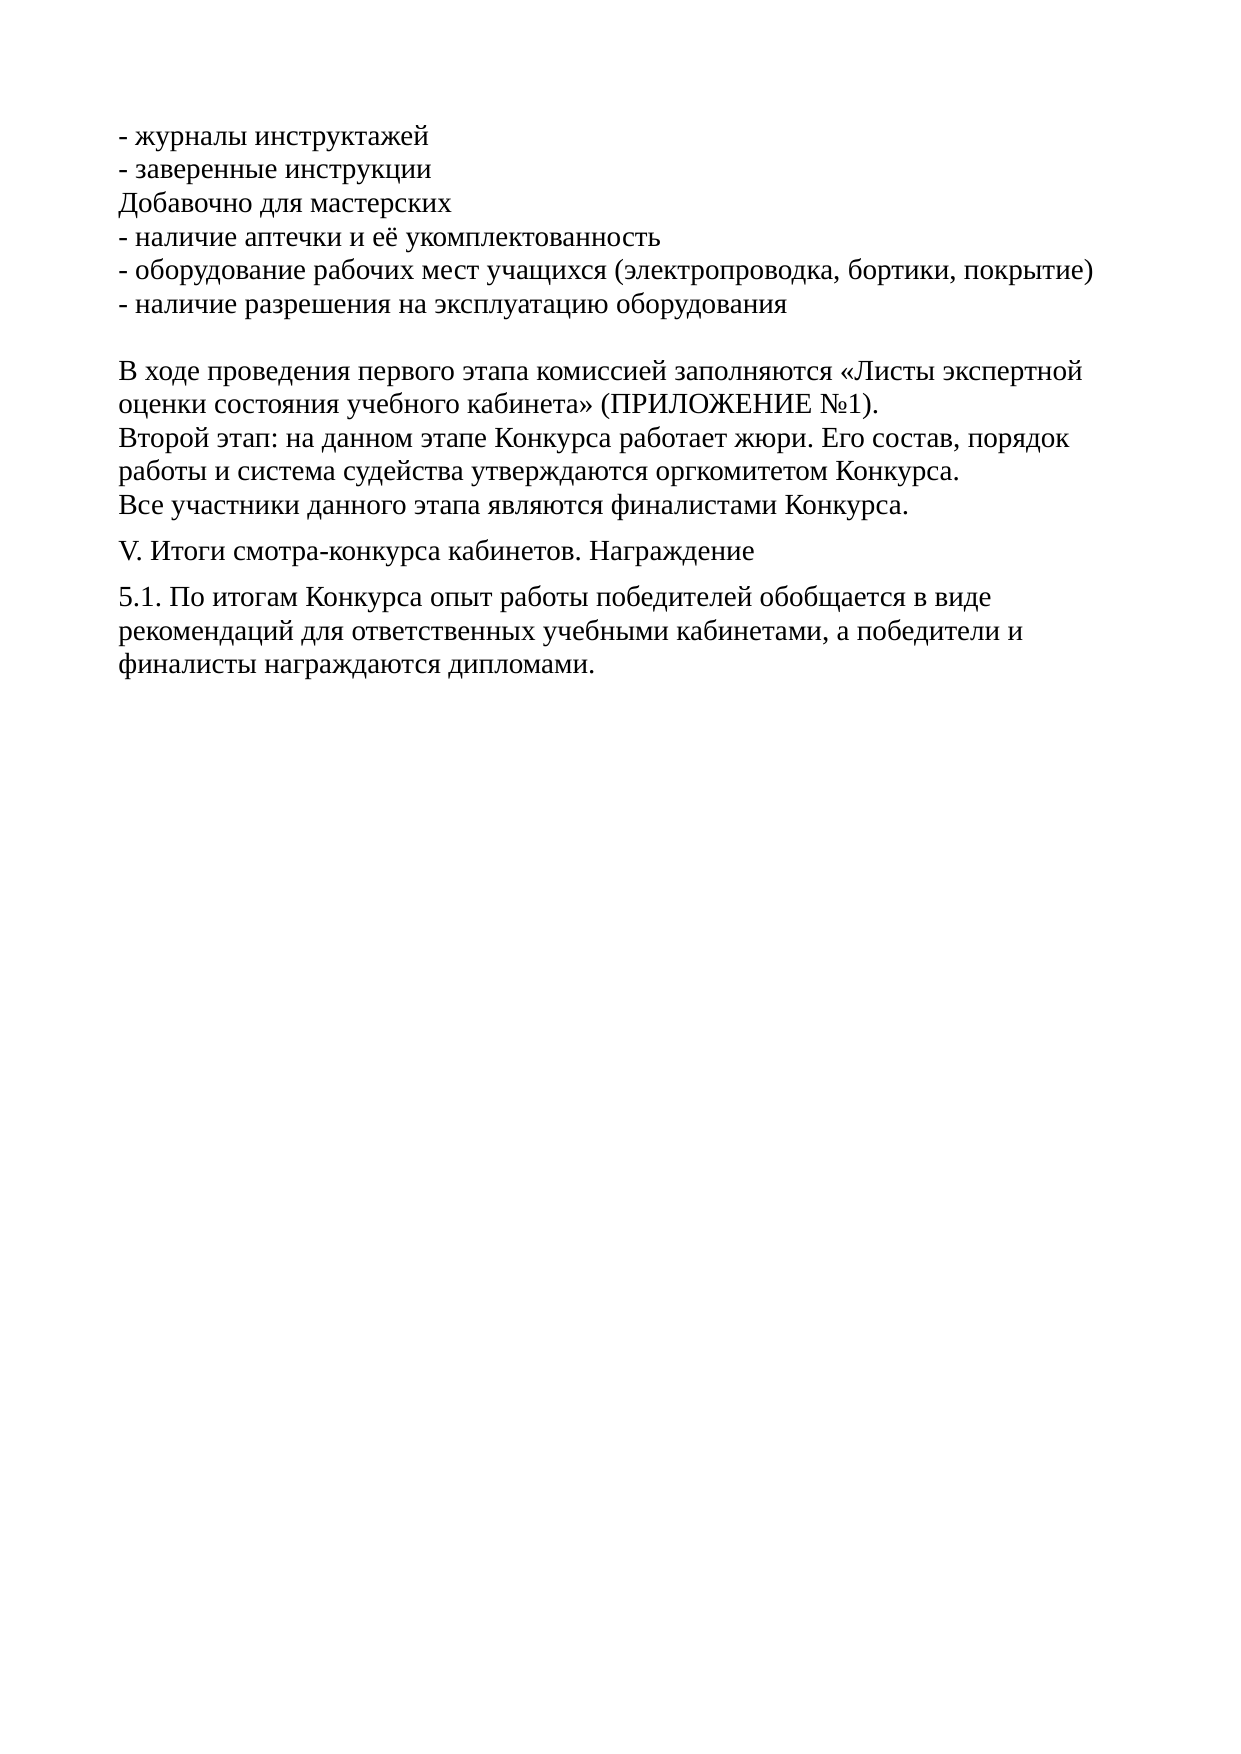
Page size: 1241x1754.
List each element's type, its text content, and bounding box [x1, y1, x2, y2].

text V. Итоги смотра-конкурса кабинетов. Награждение [118, 533, 1122, 567]
text - журналы инструктажей - заверенные инструкции Добавочно для мастерских - наличие аптечки и её укомплектованность - оборудование рабочих мест учащихся (электропроводка, бортики, покрытие) - наличие разрешения на эксплуатацию оборудования В ходе проведения первого этапа комиссией заполняются «Листы экспертной оценки состояния учебного кабинета» (ПРИЛОЖЕНИЕ №1). Второй этап: на данном этапе Конкурса работает жюри. Его состав, порядок работы и система судейства утверждаются оргкомитетом Конкурса. Все участники данного этапа являются финалистами Конкурса. [118, 118, 1122, 521]
text 5.1. По итогам Конкурса опыт работы победителей обобщается в виде рекомендаций для ответственных учебными кабинетами, а победители и финалисты награждаются дипломами. [118, 579, 1122, 680]
